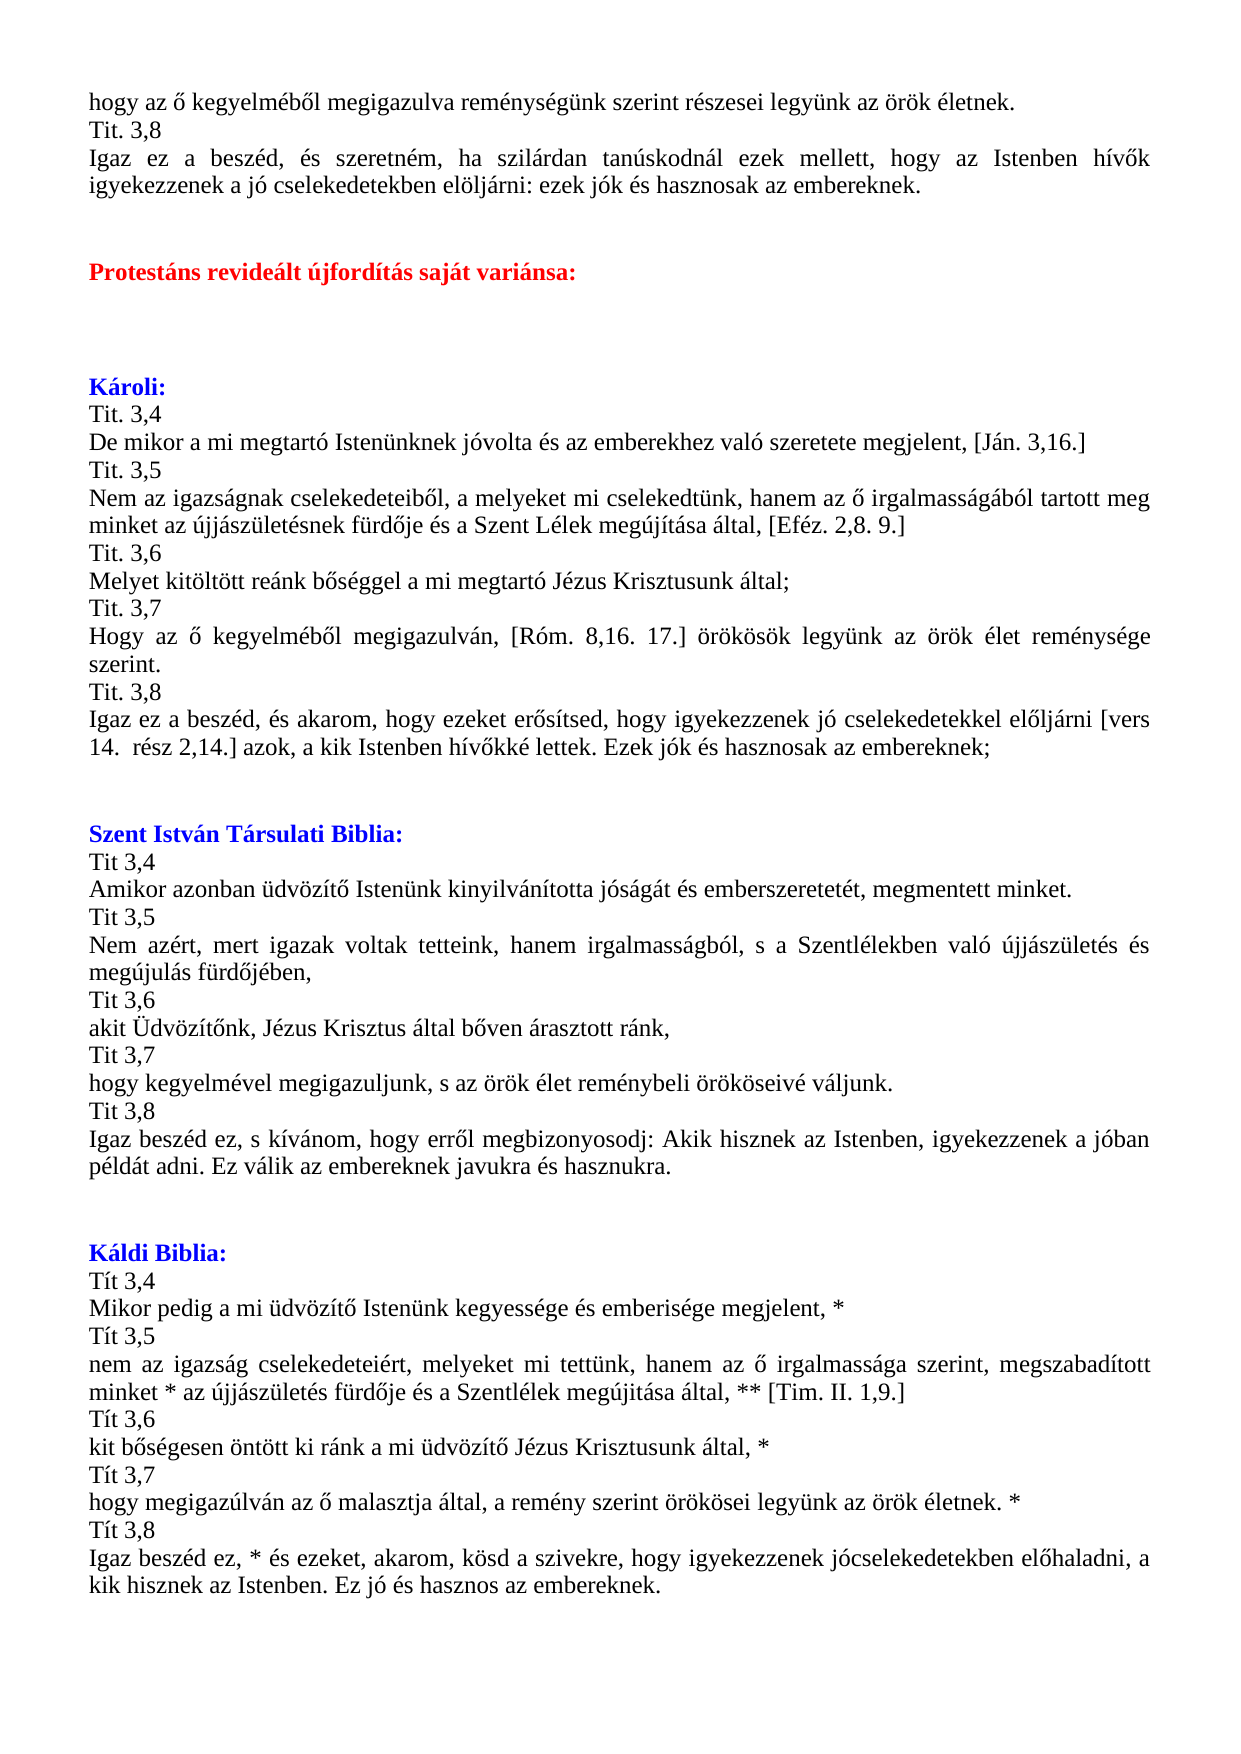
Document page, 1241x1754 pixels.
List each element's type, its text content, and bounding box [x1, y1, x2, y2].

text Igaz beszéd ez, * és ezeket, akarom, kösd a szivekre, hogy igyekezzenek jócselekedetekben előhaladni, a kik hisznek az Istenben. Ez jó és hasznos az embereknek. [88, 1544, 1152, 1599]
text Hogy az ő kegyelméből megigazulván, [Róm. 8,16. 17.] örökösök legyünk az örök élet reménysége szerint. [88, 622, 1152, 678]
text Szent István Társulati Biblia: [88, 820, 1152, 848]
text Nem azért, mert igazak voltak tetteink, hanem irgalmasságból, s a Szentlélekben való újjászületés és megújulás fürdőjében, [88, 931, 1152, 986]
text Igaz ez a beszéd, és akarom, hogy ezeket erősítsed, hogy igyekezzenek jó cselekedetekkel előljárni [vers 14. rész 2,14.] azok, a kik Istenben hívőkké lettek. Ezek jók és hasznosak az embereknek; [88, 705, 1152, 761]
text Tít 3,6 [88, 1405, 1152, 1433]
text Tit 3,6 [88, 986, 1152, 1014]
text Tit. 3,8 [88, 678, 1152, 705]
text De mikor a mi megtartó Istenünknek jóvolta és az emberekhez való szeretete megjelent, [Ján. 3,16.] [88, 428, 1152, 456]
text Mikor pedig a mi üdvözítő Istenünk kegyessége és emberisége megjelent, * [88, 1294, 1152, 1322]
text akit Üdvözítőnk, Jézus Krisztus által bőven árasztott ránk, [88, 1014, 1152, 1042]
text Amikor azonban üdvözítő Istenünk kinyilvánította jóságát és emberszeretetét, megmentett minket. [88, 875, 1152, 903]
text Tit. 3,7 [88, 594, 1152, 622]
text Tit. 3,5 [88, 456, 1152, 484]
text Károli: [88, 373, 1152, 401]
text Tit 3,8 [88, 1097, 1152, 1125]
text hogy kegyelmével megigazuljunk, s az örök élet reménybeli örököseivé váljunk. [88, 1069, 1152, 1097]
text kit bőségesen öntött ki ránk a mi üdvözítő Jézus Krisztusunk által, * [88, 1433, 1152, 1461]
text Tít 3,5 [88, 1322, 1152, 1350]
text Tit. 3,4 [88, 401, 1152, 428]
text Igaz ez a beszéd, és szeretném, ha szilárdan tanúskodnál ezek mellett, hogy az Istenben hívők igyekezzenek a jó cselekedetekben elöljárni: ezek jók és hasznosak az embereknek. [88, 144, 1152, 199]
text hogy az ő kegyelméből megigazulva reménységünk szerint részesei legyünk az örök életnek. [88, 88, 1152, 116]
text Melyet kitöltött reánk bőséggel a mi megtartó Jézus Krisztusunk által; [88, 567, 1152, 594]
text Káldi Biblia: [88, 1239, 1152, 1267]
text Tít 3,8 [88, 1516, 1152, 1544]
text Tit 3,5 [88, 903, 1152, 931]
text Tít 3,7 [88, 1461, 1152, 1488]
text Tit. 3,6 [88, 539, 1152, 567]
text Tit. 3,8 [88, 116, 1152, 144]
text Protestáns revideált újfordítás saját variánsa: [88, 258, 1152, 286]
text Tít 3,4 [88, 1267, 1152, 1294]
text Tit 3,4 [88, 848, 1152, 875]
text Tit 3,7 [88, 1042, 1152, 1069]
text Nem az igazságnak cselekedeteiből, a melyeket mi cselekedtünk, hanem az ő irgalmasságából tartott meg minket az újjászületésnek fürdője és a Szent Lélek megújítása által, [Eféz. 2,8. 9.] [88, 484, 1152, 539]
text nem az igazság cselekedeteiért, melyeket mi tettünk, hanem az ő irgalmassága szerint, megszabadított minket * az újjászületés fürdője és a Szentlélek megújitása által, ** [Tim. II. 1,9.] [88, 1350, 1152, 1405]
text hogy megigazúlván az ő malasztja által, a remény szerint örökösei legyünk az örök életnek. * [88, 1488, 1152, 1516]
text Igaz beszéd ez, s kívánom, hogy erről megbizonyosodj: Akik hisznek az Istenben, igyekezzenek a jóban példát adni. Ez válik az embereknek javukra és hasznukra. [88, 1125, 1152, 1180]
